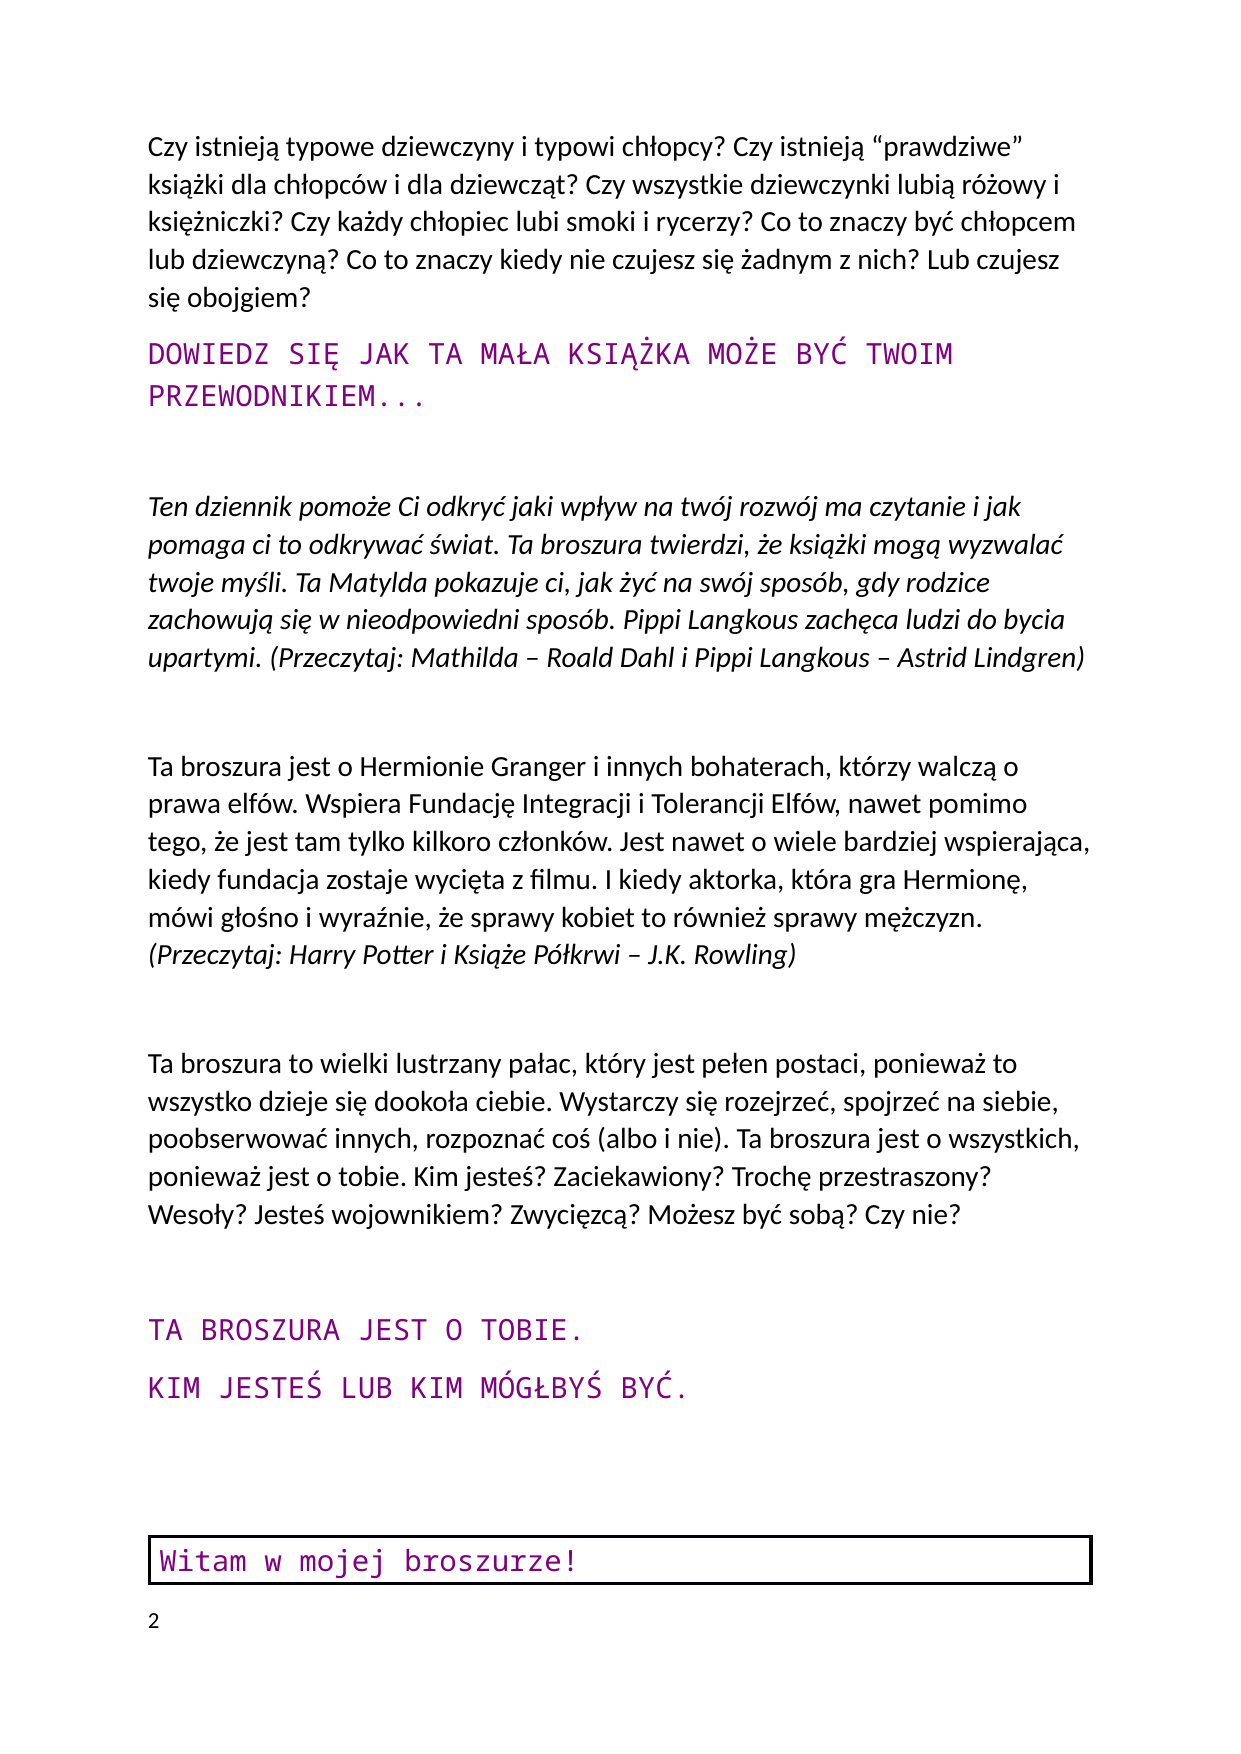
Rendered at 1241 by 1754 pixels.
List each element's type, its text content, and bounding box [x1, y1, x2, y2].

text Witam w mojej broszurze! [151, 1538, 1089, 1582]
text KIM JESTEŚ LUB KIM MÓGŁBYŚ BYĆ. [148, 1368, 1093, 1407]
text TA BROSZURA JEST O TOBIE. [148, 1309, 1093, 1349]
text Ten dziennik pomoże Ci odkryć jaki wpływ na twój rozwój ma czytanie i jak pomaga ci to odkrywać świat. Ta broszura twierdzi, że książki mogą wyzwalać twoje myśli. Ta Matylda pokazuje ci, jak żyć na swój sposób, gdy rodzice zachowują się w nieodpowiedni sposób. Pippi Langkous zachęca ludzi do bycia upartymi. (Przeczytaj: Mathilda – Roald Dahl i Pippi Langkous – Astrid Lindgren) [148, 488, 1093, 675]
text Czy istnieją typowe dziewczyny i typowi chłopcy? Czy istnieją “prawdziwe” książki dla chłopców i dla dziewcząt? Czy wszystkie dziewczynki lubią różowy i księżniczki? Czy każdy chłopiec lubi smoki i rycerzy? Co to znaczy być chłopcem lub dziewczyną? Co to znaczy kiedy nie czujesz się żadnym z nich? Lub czujesz się obojgiem? [148, 128, 1093, 314]
text Ta broszura jest o Hermionie Granger i innych bohaterach, którzy walczą o prawa elfów. Wspiera Fundację Integracji i Tolerancji Elfów, nawet pomimo tego, że jest tam tylko kilkoro członków. Jest nawet o wiele bardziej wspierająca, kiedy fundacja zostaje wycięta z filmu. I kiedy aktorka, która gra Hermionę, mówi głośno i wyraźnie, że sprawy kobiet to również sprawy mężczyzn. (Przeczytaj: Harry Potter i Książe Półkrwi – J.K. Rowling) [148, 748, 1093, 972]
text Ta broszura to wielki lustrzany pałac, który jest pełen postaci, ponieważ to wszystko dzieje się dookoła ciebie. Wystarczy się rozejrzeć, spojrzeć na siebie, poobserwować innych, rozpoznać coś (albo i nie). Ta broszura jest o wszystkich, ponieważ jest o tobie. Kim jesteś? Zaciekawiony? Trochę przestraszony? Wesoły? Jesteś wojownikiem? Zwycięzcą? Możesz być sobą? Czy nie? [148, 1045, 1093, 1232]
text DOWIEDZ SIĘ JAK TA MAŁA KSIĄŻKA MOŻE BYĆ TWOIM PRZEWODNIKIEM... [148, 333, 1093, 415]
